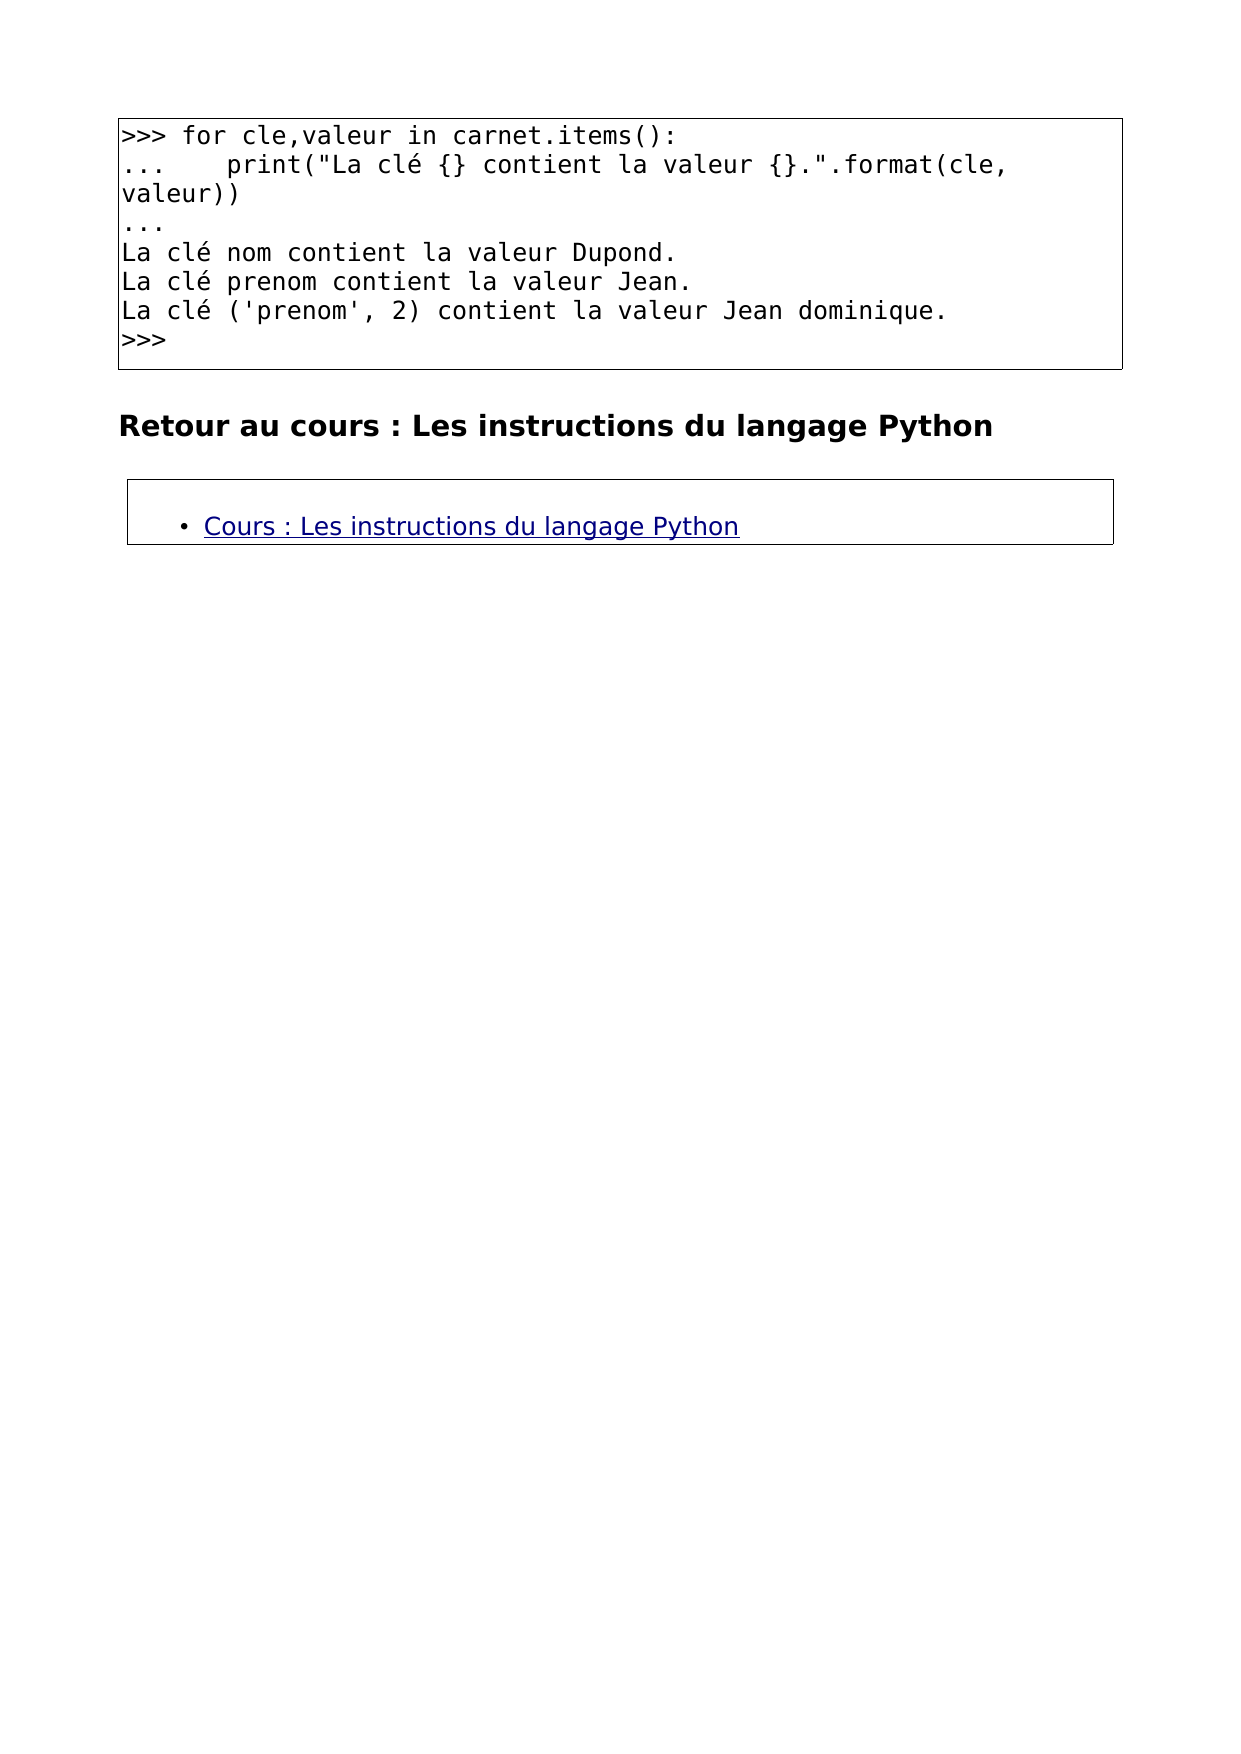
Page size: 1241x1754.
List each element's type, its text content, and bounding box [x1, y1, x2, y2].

table_header Cours : Les instructions du langage Python [128, 480, 1113, 544]
subtitle Retour au cours : Les instructions du langage Python [118, 409, 1122, 443]
table_header >>> for cle,valeur in carnet.items(): ... print("La clé {} contient la valeur {}.".format(cle, valeur)) ... La clé nom contient la valeur Dupond. La clé prenom contient la valeur Jean. La clé ('prenom', 2) contient la valeur Jean dominique. >>> [119, 119, 1122, 369]
